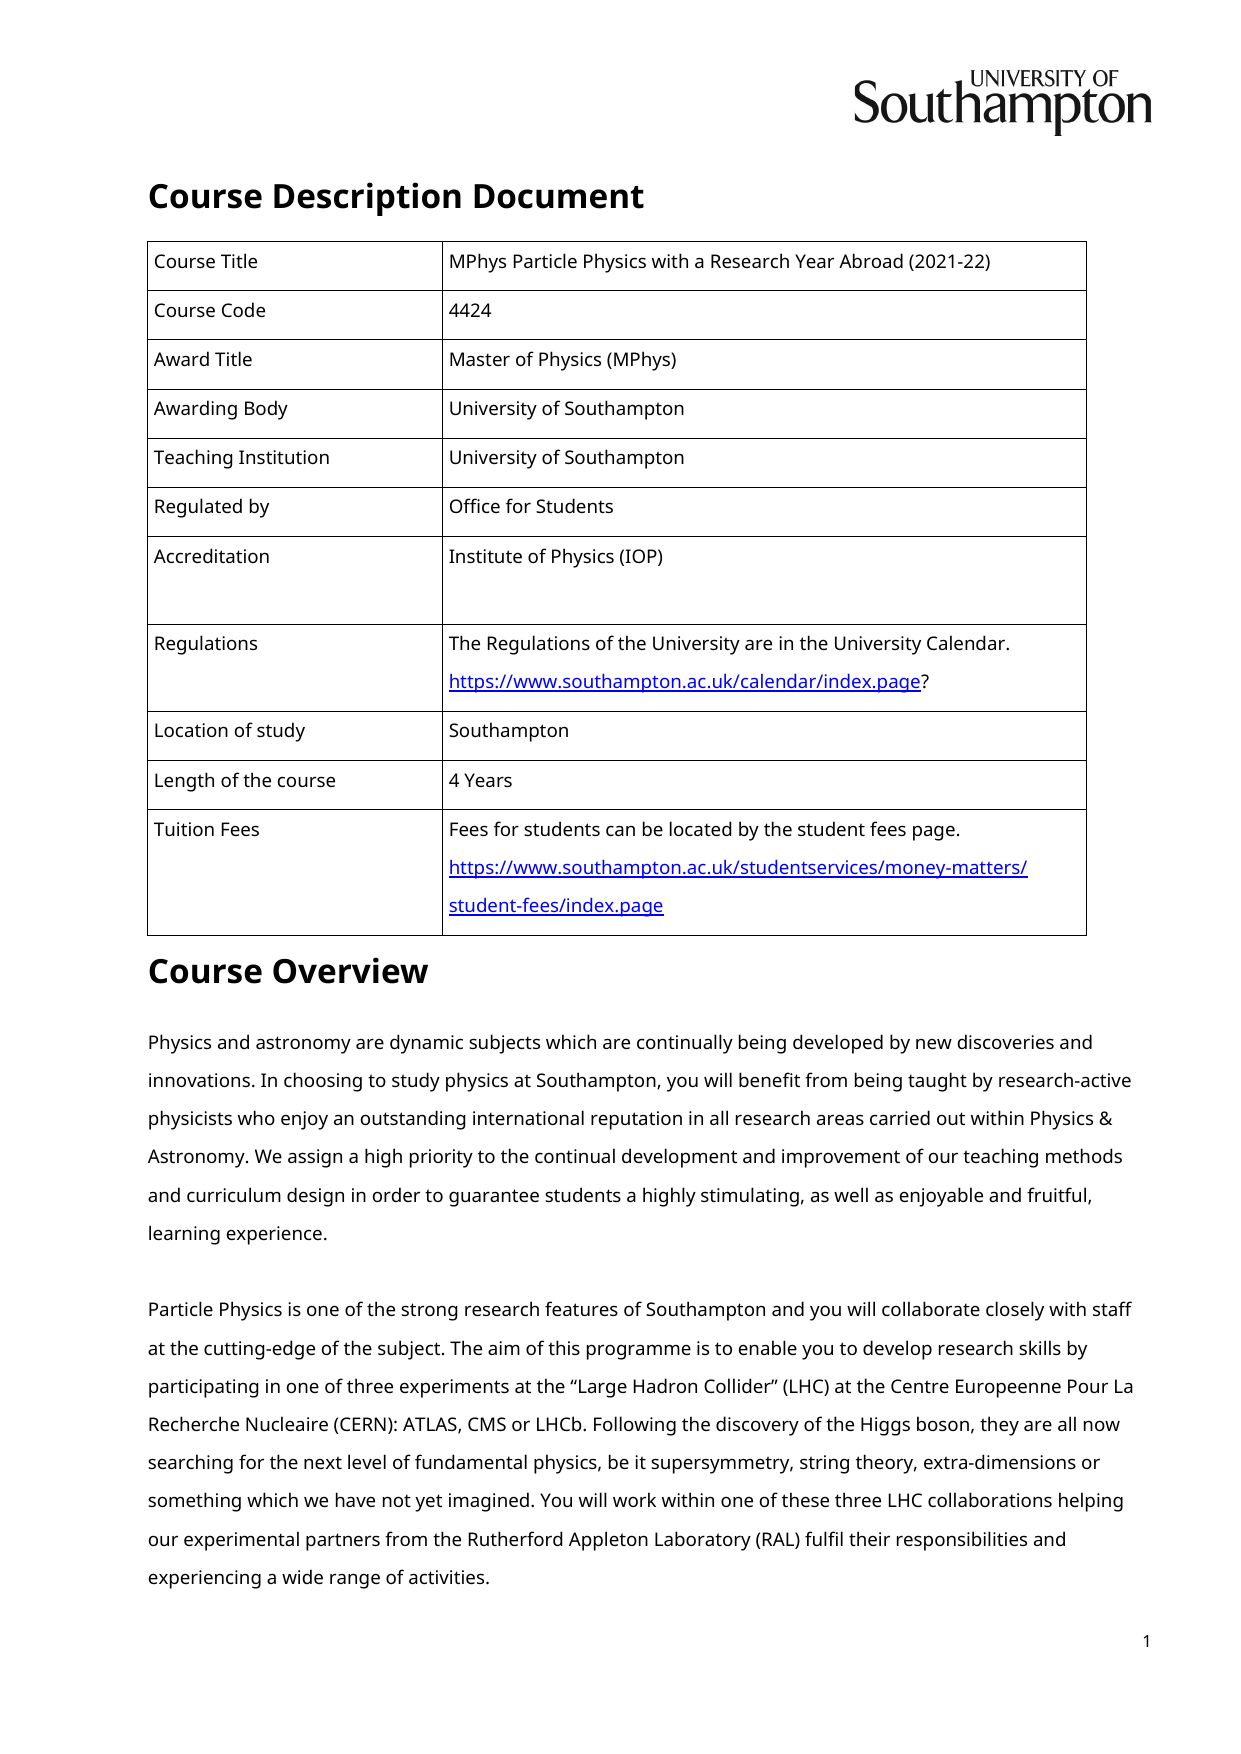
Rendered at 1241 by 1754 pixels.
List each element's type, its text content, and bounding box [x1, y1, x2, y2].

table_header Course Title [148, 242, 442, 290]
table_cell Location of study [148, 712, 442, 760]
table_cell Awarding Body [148, 390, 442, 438]
text Physics and astronomy are dynamic subjects which are continually being developed by new discoveries and innovations. In choosing to study physics at Southampton, you will benefit from being taught by research-active physicists who enjoy an outstanding international reputation in all research areas carried out within Physics & Astronomy. We assign a high priority to the continual development and improvement of our teaching methods and curriculum design in order to guarantee students a highly stimulating, as well as enjoyable and fruitful, learning experience. Particle Physics is one of the strong research features of Southampton and you will collaborate closely with staff at the cutting-edge of the subject. The aim of this programme is to enable you to develop research skills by participating in one of three experiments at the “Large Hadron Collider” (LHC) at the Centre Europeenne Pour La Recherche Nucleaire (CERN): ATLAS, CMS or LHCb. Following the discovery of the Higgs boson, they are all now searching for the next level of fundamental physics, be it supersymmetry, string theory, extra-dimensions or something which we have not yet imagined. You will work within one of these three LHC collaborations helping our experimental partners from the Rutherford Appleton Laboratory (RAL) fulfil their responsibilities and experiencing a wide range of activities. [148, 1029, 1145, 1628]
table_cell Course Code [148, 291, 442, 339]
table_cell Length of the course [148, 761, 442, 809]
table_cell The Regulations of the University are in the University Calendar. https://www.southampton.ac.uk/calendar/index.page? [443, 625, 1086, 711]
table_cell Regulations [148, 625, 442, 711]
table_cell Award Title [148, 340, 442, 388]
table_cell Master of Physics (MPhys) [443, 340, 1086, 388]
table_cell Institute of Physics (IOP) [443, 537, 1086, 623]
table_cell Southampton [443, 712, 1086, 760]
table_cell University of Southampton [443, 439, 1086, 487]
subtitle Course Overview [148, 948, 1152, 994]
table_header MPhys Particle Physics with a Research Year Abroad (2021-22) [443, 242, 1086, 290]
table_cell 4 Years [443, 761, 1086, 809]
table_cell University of Southampton [443, 390, 1086, 438]
table_cell 4424 [443, 291, 1086, 339]
table_cell Tuition Fees [148, 810, 442, 935]
table_cell Regulated by [148, 488, 442, 536]
subtitle Course Description Document [148, 173, 1152, 218]
table_cell Office for Students [443, 488, 1086, 536]
table_cell Accreditation [148, 537, 442, 623]
table_cell Fees for students can be located by the student fees page. https://www.southampton.ac.uk/studentservices/money-matters/student-fees/index.page [443, 810, 1086, 935]
table_cell Teaching Institution [148, 439, 442, 487]
